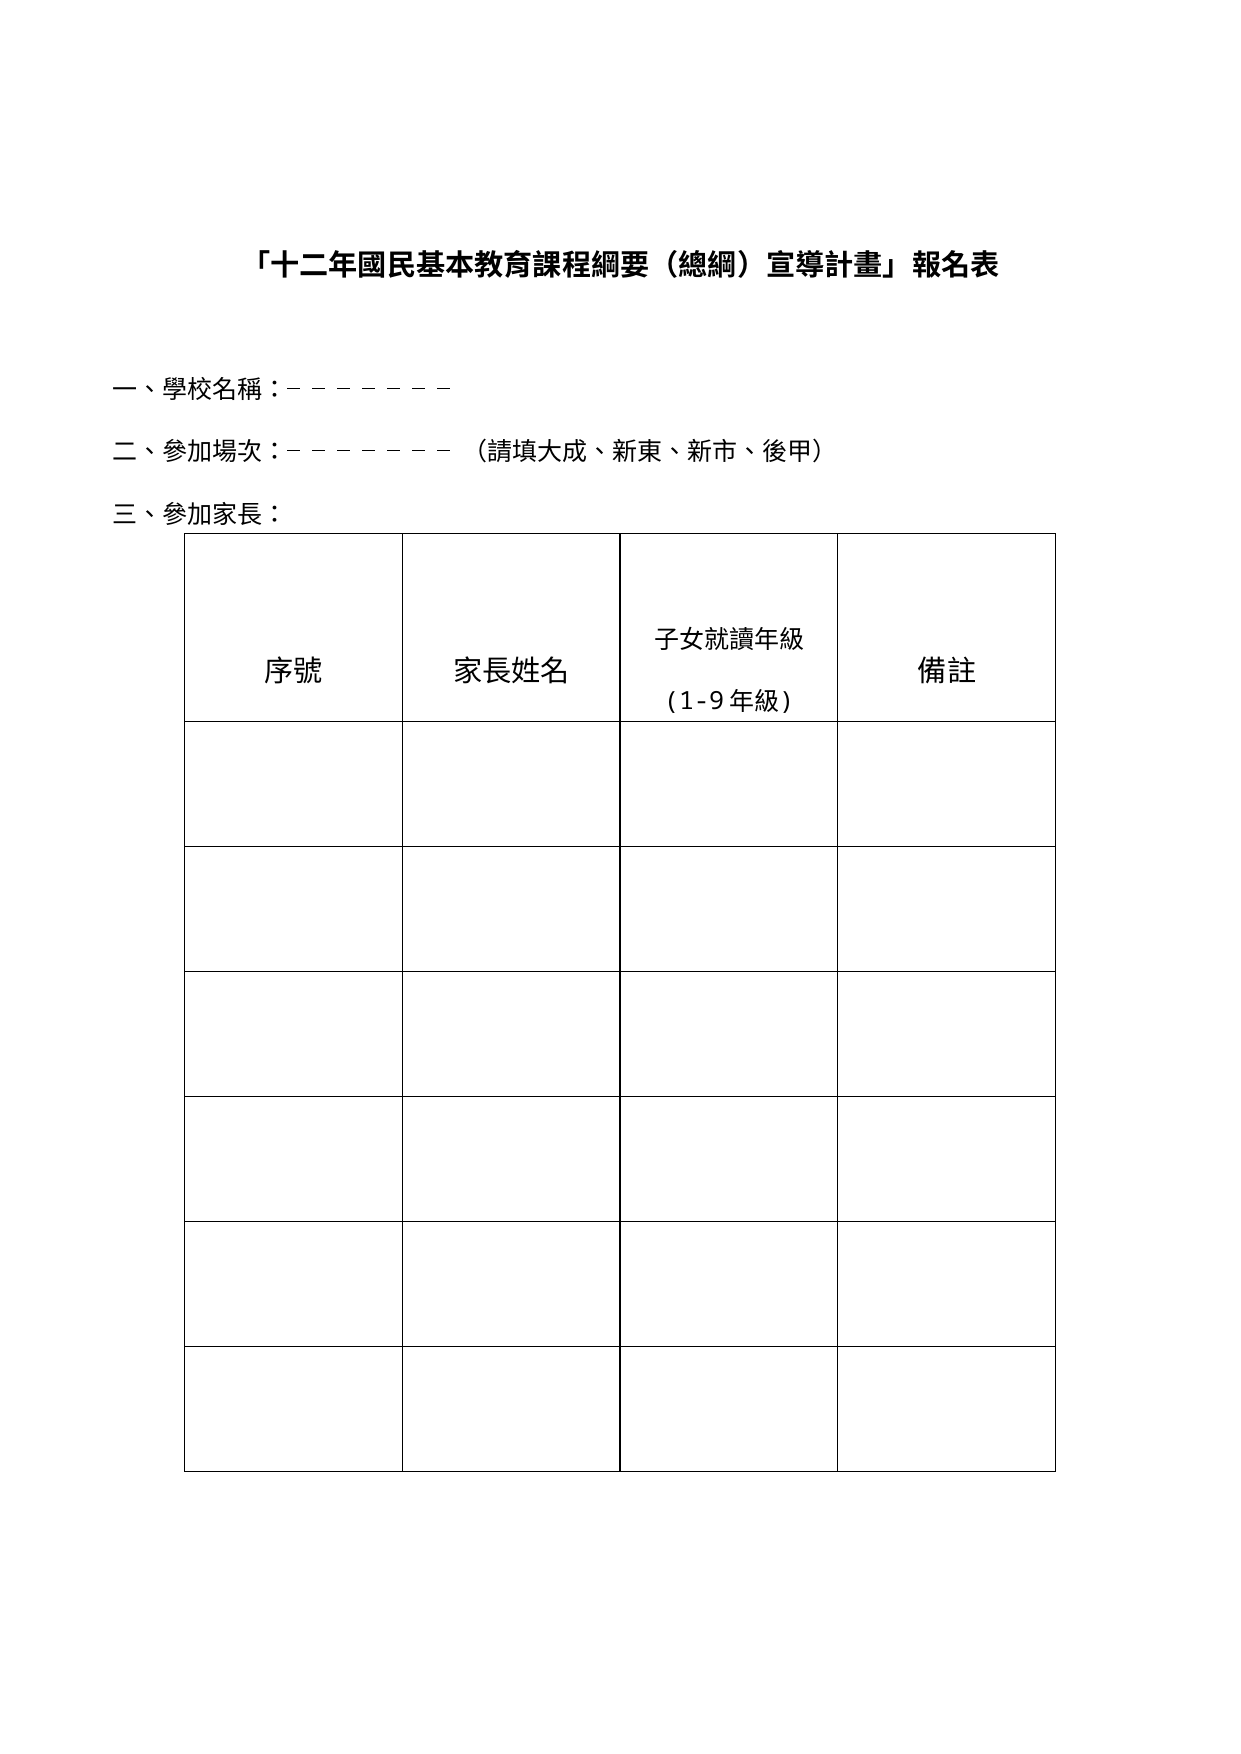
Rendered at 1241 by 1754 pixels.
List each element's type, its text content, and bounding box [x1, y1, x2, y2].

table_header 家長姓名 [403, 534, 619, 721]
table_header 備註 [838, 534, 1055, 721]
table_cell [838, 1222, 1055, 1346]
text 三、參加家長： [112, 471, 1128, 533]
table_cell [621, 1222, 837, 1346]
table_cell [838, 972, 1055, 1096]
text 「十二年國民基本教育課程綱要（總綱）宣導計畫」報名表 [112, 221, 1128, 283]
table_header 子女就讀年級 (1-9年級) [621, 534, 837, 721]
table_cell [403, 1097, 619, 1221]
table_cell [403, 847, 619, 971]
table_cell [621, 1097, 837, 1221]
table_cell [838, 722, 1055, 846]
table_cell [185, 1097, 402, 1221]
table_cell [403, 1347, 619, 1471]
table_cell [838, 1097, 1055, 1221]
table_cell [621, 722, 837, 846]
table_cell [838, 1347, 1055, 1471]
text 一、學校名稱：╴╴╴╴╴╴╴ [112, 346, 1128, 408]
text 二、參加場次：╴╴╴╴╴╴╴（請填大成、新東、新市、後甲） [112, 408, 1128, 471]
table_cell [185, 1222, 402, 1346]
table_cell [621, 1347, 837, 1471]
table_header 序號 [185, 534, 402, 721]
table_cell [185, 847, 402, 971]
table_cell [621, 972, 837, 1096]
table_cell [403, 1222, 619, 1346]
table_cell [403, 722, 619, 846]
table_cell [621, 847, 837, 971]
table_cell [185, 1347, 402, 1471]
table_cell [403, 972, 619, 1096]
table_cell [185, 972, 402, 1096]
table_cell [838, 847, 1055, 971]
table_cell [185, 722, 402, 846]
